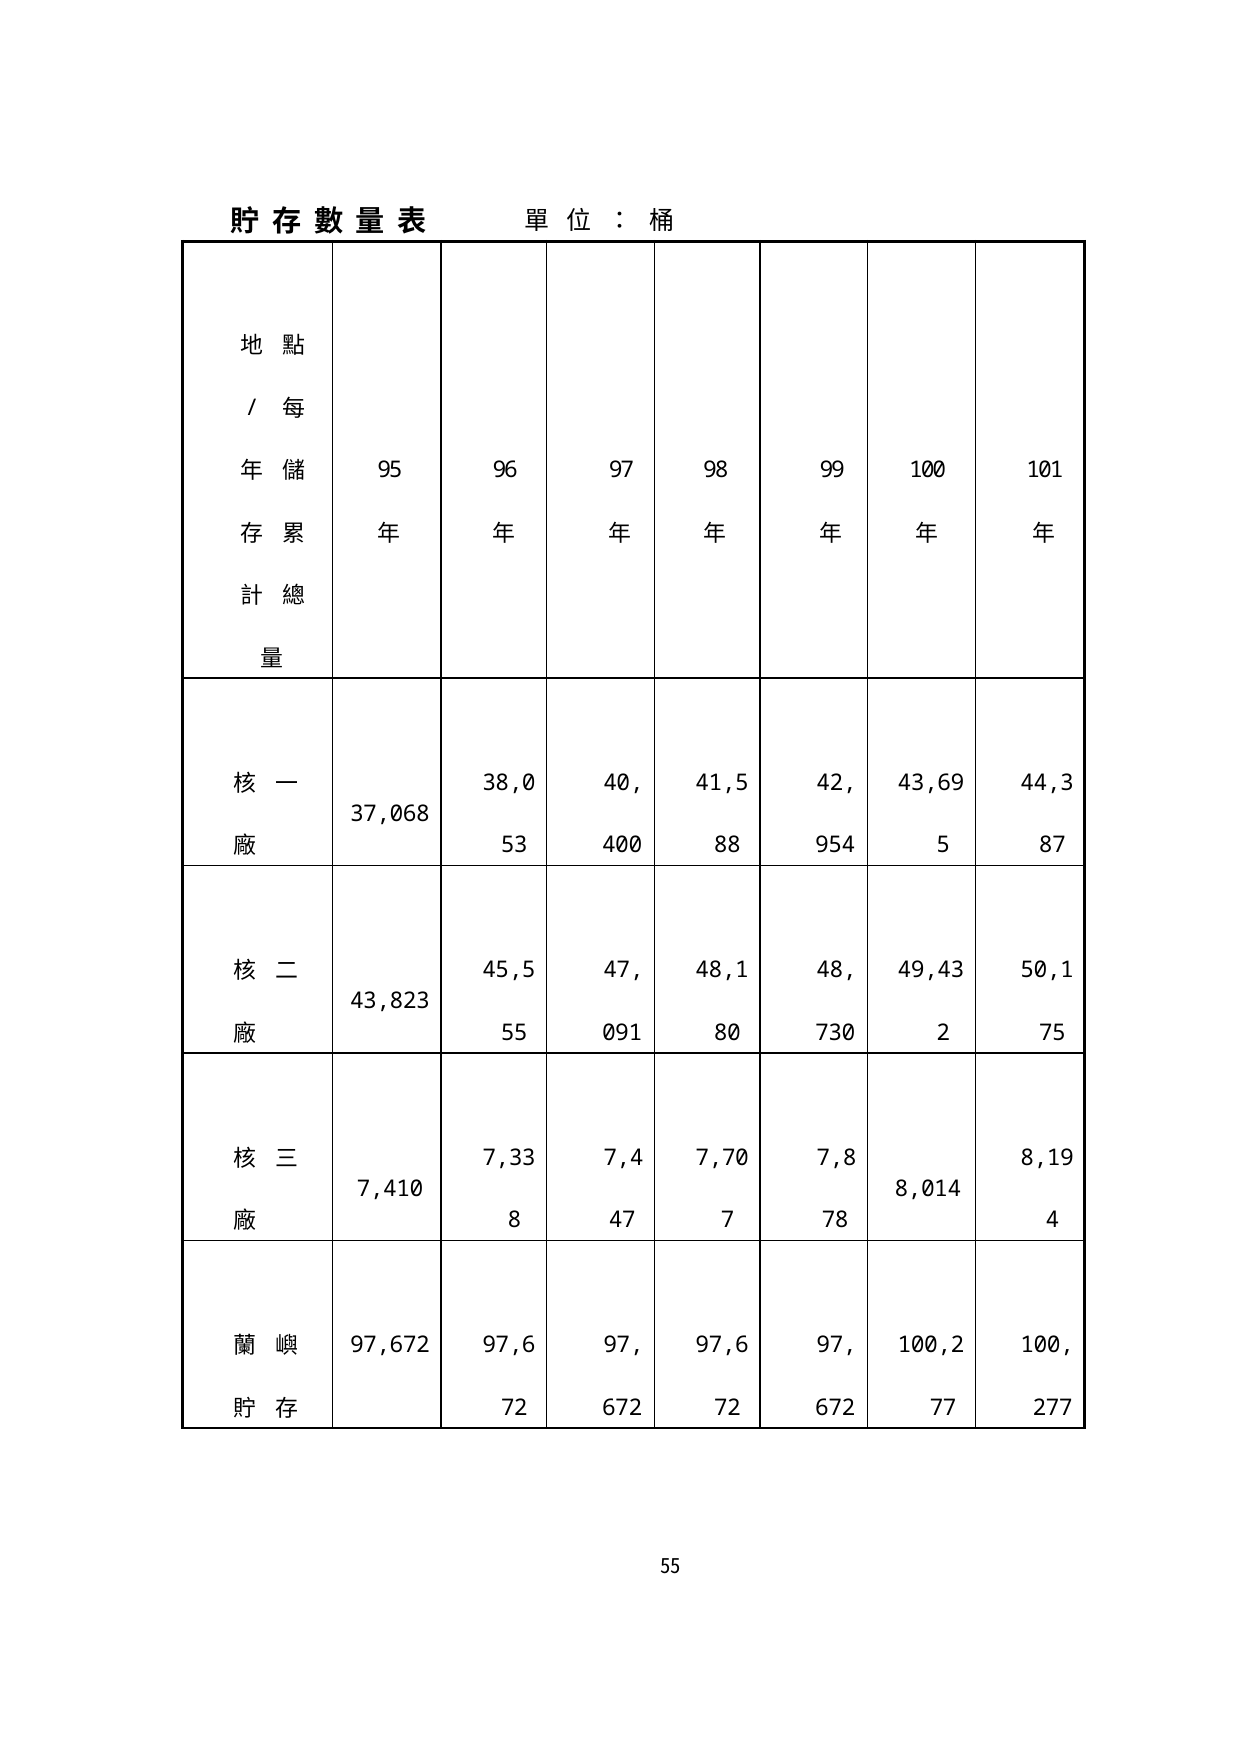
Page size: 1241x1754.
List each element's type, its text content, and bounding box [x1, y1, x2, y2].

table_cell 97,672 [761, 1241, 867, 1427]
table_cell 核一廠 [184, 679, 332, 865]
table_cell 49,432 [868, 866, 975, 1052]
table_cell 43,695 [868, 679, 975, 865]
table_header 95年 [333, 243, 440, 677]
table_cell 48,730 [761, 866, 867, 1052]
table_cell 7,447 [547, 1054, 654, 1240]
table_cell 42,954 [761, 679, 867, 865]
table_cell 97,672 [442, 1241, 546, 1427]
table_header 99年 [761, 243, 867, 677]
table_header 100年 [868, 243, 975, 677]
table_cell 核三廠 [184, 1054, 332, 1240]
table_cell 97,672 [333, 1241, 440, 1427]
table_cell 100,277 [868, 1241, 975, 1427]
table_cell 8,014 [868, 1054, 975, 1240]
table_header 98年 [655, 243, 759, 677]
table_cell 100,277 [976, 1241, 1083, 1427]
table_cell 97,672 [655, 1241, 759, 1427]
table_cell 核二廠 [184, 866, 332, 1052]
table_cell 50,175 [976, 866, 1083, 1052]
table_cell 43,823 [333, 866, 440, 1052]
table_header 地點/每年儲存累計總量 [184, 243, 332, 677]
table_cell 8,194 [976, 1054, 1083, 1240]
table_cell 38,053 [442, 679, 546, 865]
table_header 96年 [442, 243, 546, 677]
table_cell 47,091 [547, 866, 654, 1052]
table_cell 7,338 [442, 1054, 546, 1240]
table_cell 7,878 [761, 1054, 867, 1240]
table_cell 97,672 [547, 1241, 654, 1427]
table_header 101年 [976, 243, 1083, 677]
table_cell 蘭嶼貯存 [184, 1241, 332, 1427]
table_cell 41,588 [655, 679, 759, 865]
table_header 97年 [547, 243, 654, 677]
table_cell 44,387 [976, 679, 1083, 865]
table_cell 45,555 [442, 866, 546, 1052]
table_cell 40,400 [547, 679, 654, 865]
table_cell 37,068 [333, 679, 440, 865]
table_cell 48,180 [655, 866, 759, 1052]
table_cell 7,707 [655, 1054, 759, 1240]
text 貯存數量表 單位：桶 [171, 177, 1058, 240]
table_cell 7,410 [333, 1054, 440, 1240]
